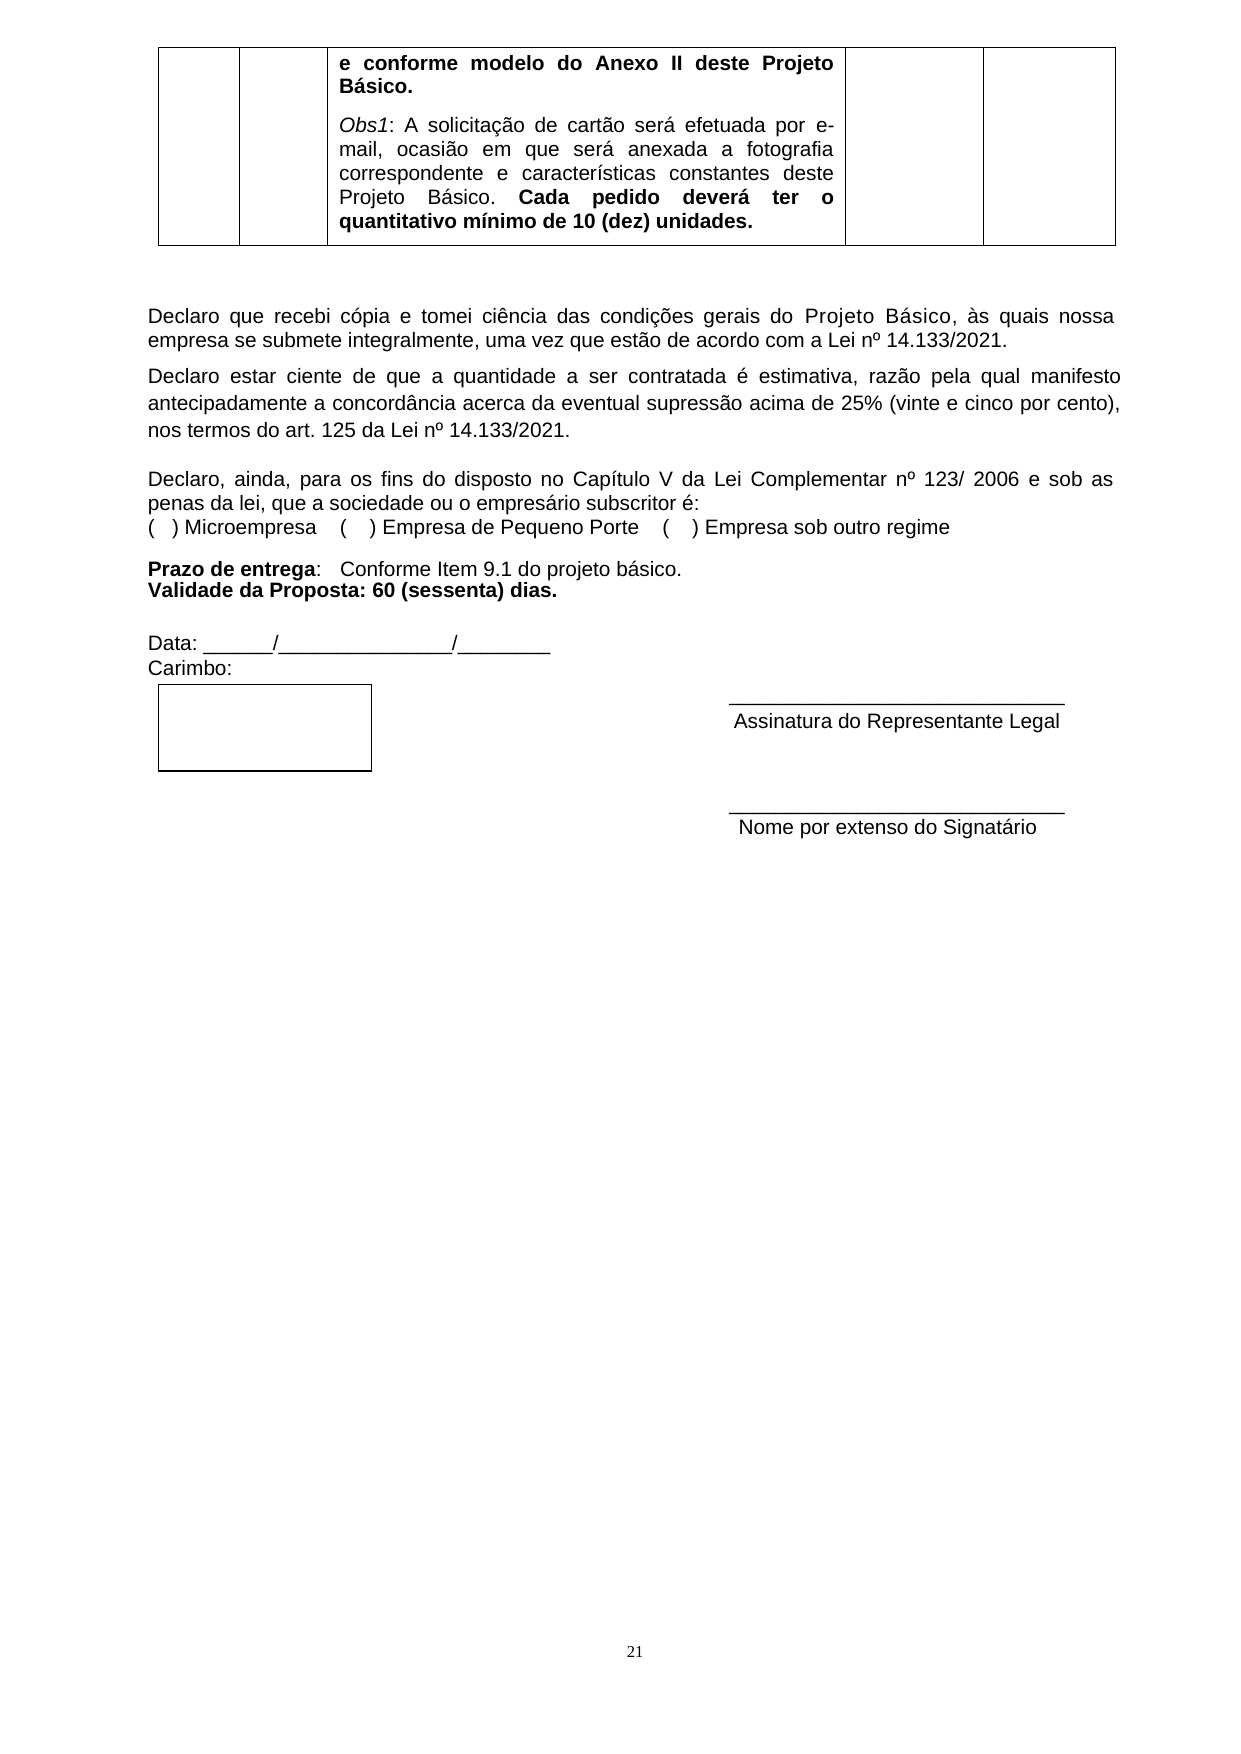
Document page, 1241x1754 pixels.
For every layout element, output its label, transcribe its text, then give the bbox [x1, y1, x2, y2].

table_cell [240, 48, 327, 245]
text Data: ______/_______________/________ [148, 628, 1115, 655]
text _____________________________ [679, 788, 1115, 815]
text Validade da Proposta: 60 (sessenta) dias. [148, 580, 1115, 601]
text Assinatura do Representante Legal [679, 706, 1115, 733]
text Carimbo: [148, 655, 1115, 679]
text Declaro estar ciente de que a quantidade a ser contratada é estimativa, razão pela qual manifesto antecipadamente a concordância acerca da eventual supressão acima de 25% (vinte e cinco por cento), nos termos do art. 125 da Lei nº 14.133/2021. [148, 362, 1122, 443]
table_cell e conforme modelo do Anexo II deste Projeto Básico. Obs1: A solicitação de cartão será efetuada por e-mail, ocasião em que será anexada a fotografia correspondente e características constantes deste Projeto Básico. Cada pedido deverá ter o quantitativo mínimo de 10 (dez) unidades. [328, 48, 845, 245]
text Declaro, ainda, para os fins do disposto no Capítulo V da Lei Complementar nº 123/ 2006 e sob as penas da lei, que a sociedade ou o empresário subscritor é: [148, 467, 1115, 515]
text Nome por extenso do Signatário [148, 815, 1115, 839]
text Declaro que recebi cópia e tomei ciência das condições gerais do Projeto Básico, às quais nossa empresa se submete integralmente, uma vez que estão de acordo com a Lei nº 14.133/2021. [148, 304, 1115, 352]
table_cell [846, 48, 983, 245]
table_cell [159, 48, 239, 245]
table_cell [984, 48, 1115, 245]
text ( ) Microempresa ( ) Empresa de Pequeno Porte ( ) Empresa sob outro regime [148, 515, 1115, 539]
text Prazo de entrega: Conforme Item 9.1 do projeto básico. [148, 559, 1115, 580]
text _____________________________ [679, 679, 1115, 706]
